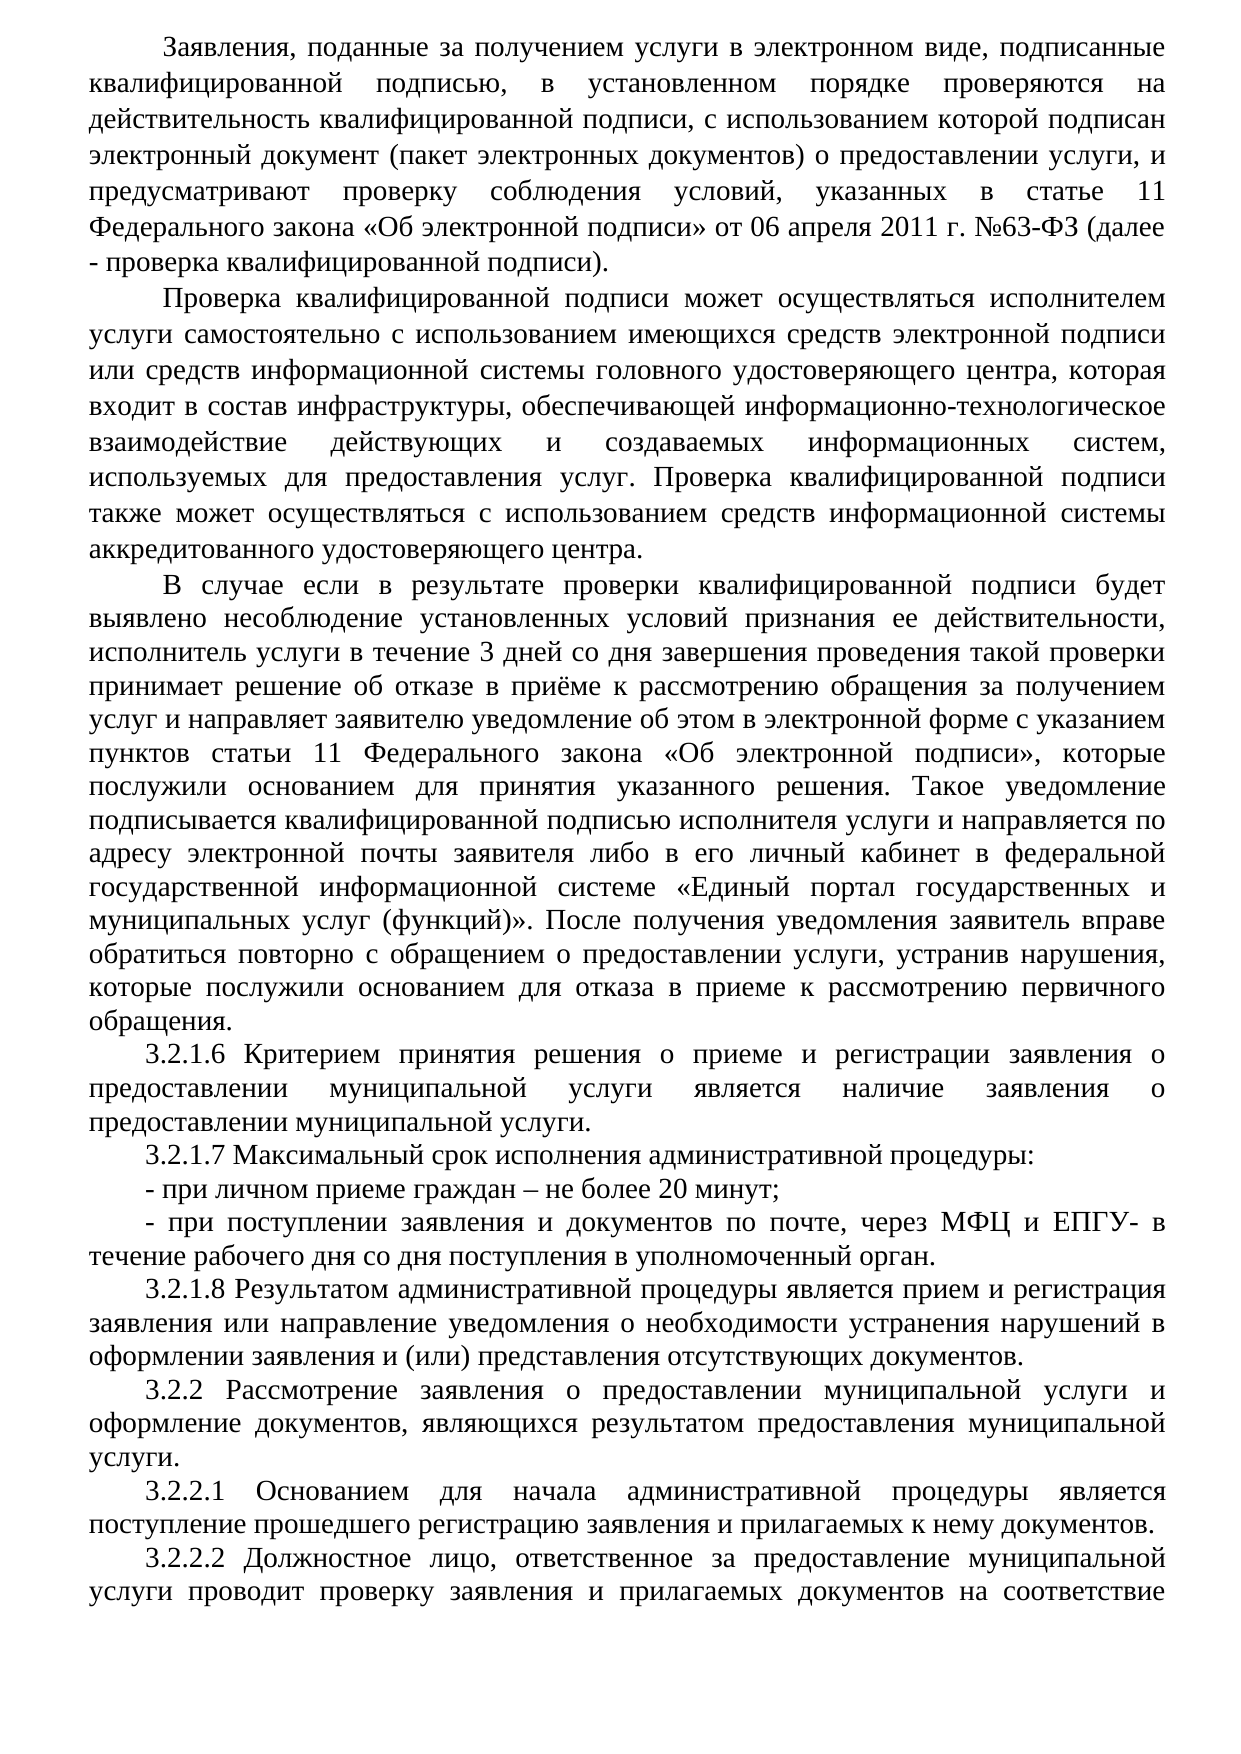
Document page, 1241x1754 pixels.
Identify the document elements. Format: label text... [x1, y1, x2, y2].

text - при личном приеме граждан – не более 20 минут; [89, 1171, 1167, 1204]
text 3.2.1.8 Результатом административной процедуры является прием и регистрация заявления или направление уведомления о необходимости устранения нарушений в оформлении заявления и (или) представления отсутствующих документов. [89, 1271, 1167, 1372]
text - при поступлении заявления и документов по почте, через МФЦ и ЕПГУ- в течение рабочего дня со дня поступления в уполномоченный орган. [89, 1204, 1167, 1271]
text Заявления, поданные за получением услуги в электронном виде, подписанные квалифицированной подписью, в установленном порядке проверяются на действительность квалифицированной подписи, с использованием которой подписан электронный документ (пакет электронных документов) о предоставлении услуги, и предусматривают проверку соблюдения условий, указанных в статье 11 Федерального закона «Об электронной подписи» от 06 апреля 2011 г. №63-ФЗ (далее - проверка квалифицированной подписи). [89, 29, 1167, 278]
text 3.2.2.2 Должностное лицо, ответственное за предоставление муниципальной услуги проводит проверку заявления и прилагаемых документов на соответствие [89, 1540, 1167, 1607]
text В случае если в результате проверки квалифицированной подписи будет выявлено несоблюдение установленных условий признания ее действительности, исполнитель услуги в течение 3 дней со дня завершения проведения такой проверки принимает решение об отказе в приёме к рассмотрению обращения за получением услуг и направляет заявителю уведомление об этом в электронной форме с указанием пунктов статьи 11 Федерального закона «Об электронной подписи», которые послужили основанием для принятия указанного решения. Такое уведомление подписывается квалифицированной подписью исполнителя услуги и направляется по адресу электронной почты заявителя либо в его личный кабинет в федеральной государственной информационной системе «Единый портал государственных и муниципальных услуг (функций)». После получения уведомления заявитель вправе обратиться повторно с обращением о предоставлении услуги, устранив нарушения, которые послужили основанием для отказа в приеме к рассмотрению первичного обращения. [89, 567, 1167, 1037]
text 3.2.2 Рассмотрение заявления о предоставлении муниципальной услуги и оформление документов, являющихся результатом предоставления муниципальной услуги. [89, 1372, 1167, 1473]
text Проверка квалифицированной подписи может осуществляться исполнителем услуги самостоятельно с использованием имеющихся средств электронной подписи или средств информационной системы головного удостоверяющего центра, которая входит в состав инфраструктуры, обеспечивающей информационно-технологическое взаимодействие действующих и создаваемых информационных систем, используемых для предоставления услуг. Проверка квалифицированной подписи также может осуществляться с использованием средств информационной системы аккредитованного удостоверяющего центра. [89, 280, 1167, 565]
text 3.2.1.6 Критерием принятия решения о приеме и регистрации заявления о предоставлении муниципальной услуги является наличие заявления о предоставлении муниципальной услуги. [89, 1037, 1167, 1137]
text 3.2.1.7 Максимальный срок исполнения административной процедуры: [89, 1137, 1167, 1171]
text 3.2.2.1 Основанием для начала административной процедуры является поступление прошедшего регистрацию заявления и прилагаемых к нему документов. [89, 1473, 1167, 1540]
